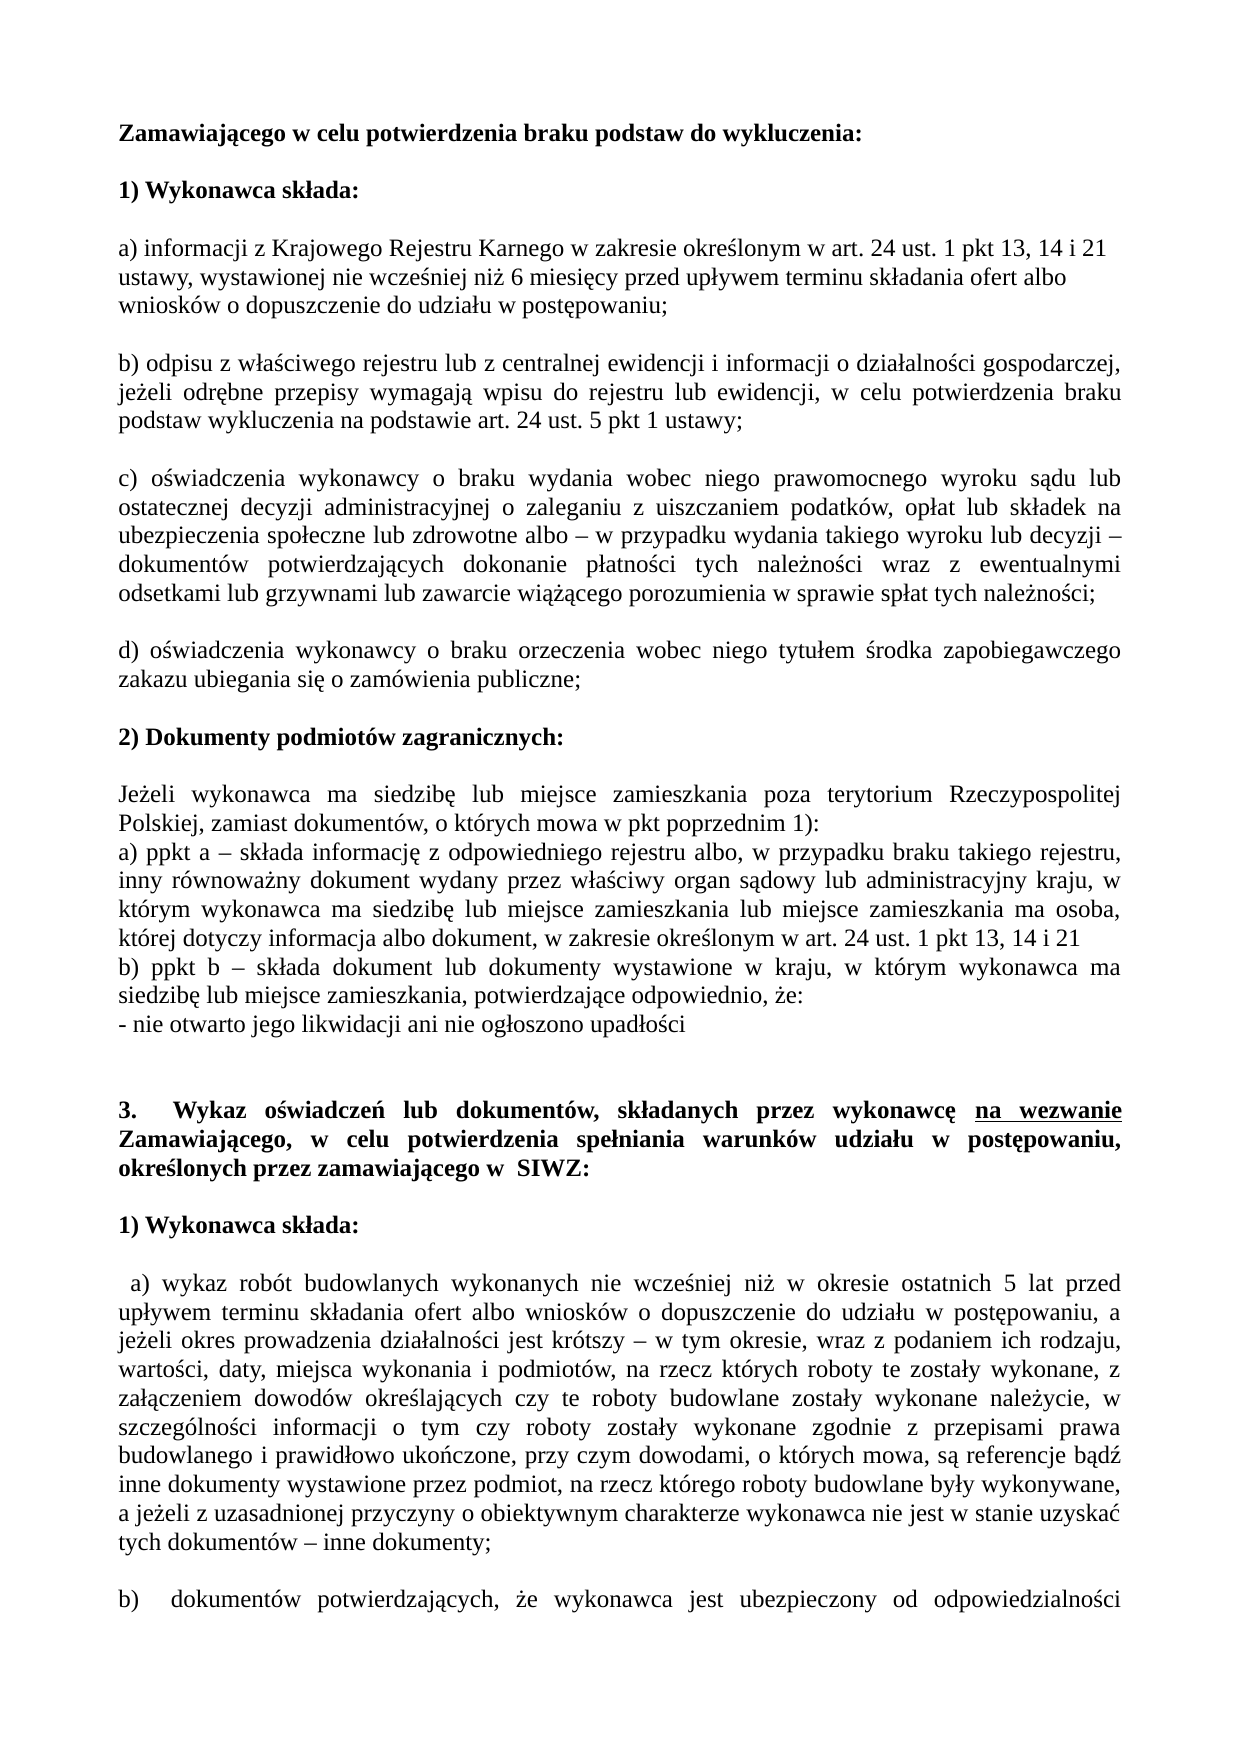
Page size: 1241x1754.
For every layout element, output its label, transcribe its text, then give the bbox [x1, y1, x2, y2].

text 3. Wykaz oświadczeń lub dokumentów, składanych przez wykonawcę na wezwanie Zamawiającego, w celu potwierdzenia spełniania warunków udziału w postępowaniu, określonych przez zamawiającego w SIWZ: [118, 1096, 1122, 1182]
text 2) Dokumenty podmiotów zagranicznych: [118, 722, 1122, 751]
text a) wykaz robót budowlanych wykonanych nie wcześniej niż w okresie ostatnich 5 lat przed upływem terminu składania ofert albo wniosków o dopuszczenie do udziału w postępowaniu, a jeżeli okres prowadzenia działalności jest krótszy – w tym okresie, wraz z podaniem ich rodzaju, wartości, daty, miejsca wykonania i podmiotów, na rzecz których roboty te zostały wykonane, z załączeniem dowodów określających czy te roboty budowlane zostały wykonane należycie, w szczególności informacji o tym czy roboty zostały wykonane zgodnie z przepisami prawa budowlanego i prawidłowo ukończone, przy czym dowodami, o których mowa, są referencje bądź inne dokumenty wystawione przez podmiot, na rzecz którego roboty budowlane były wykonywane, a jeżeli z uzasadnionej przyczyny o obiektywnym charakterze wykonawca nie jest w stanie uzyskać tych dokumentów – inne dokumenty; [118, 1268, 1122, 1556]
text b) odpisu z właściwego rejestru lub z centralnej ewidencji i informacji o działalności gospodarczej, jeżeli odrębne przepisy wymagają wpisu do rejestru lub ewidencji, w celu potwierdzenia braku podstaw wykluczenia na podstawie art. 24 ust. 5 pkt 1 ustawy; [118, 348, 1122, 434]
text 1) Wykonawca składa: [118, 1211, 1122, 1239]
text 1) Wykonawca składa: [118, 176, 1122, 204]
text Jeżeli wykonawca ma siedzibę lub miejsce zamieszkania poza terytorium Rzeczypospolitej Polskiej, zamiast dokumentów, o których mowa w pkt poprzednim 1): [118, 779, 1122, 837]
text a) informacji z Krajowego Rejestru Karnego w zakresie określonym w art. 24 ust. 1 pkt 13, 14 i 21 ustawy, wystawionej nie wcześniej niż 6 miesięcy przed upływem terminu składania ofert albo wniosków o dopuszczenie do udziału w postępowaniu; [118, 233, 1122, 319]
text c) oświadczenia wykonawcy o braku wydania wobec niego prawomocnego wyroku sądu lub ostatecznej decyzji administracyjnej o zaleganiu z uiszczaniem podatków, opłat lub składek na ubezpieczenia społeczne lub zdrowotne albo – w przypadku wydania takiego wyroku lub decyzji – dokumentów potwierdzających dokonanie płatności tych należności wraz z ewentualnymi odsetkami lub grzywnami lub zawarcie wiążącego porozumienia w sprawie spłat tych należności; [118, 463, 1122, 607]
text - nie otwarto jego likwidacji ani nie ogłoszono upadłości [118, 1009, 1122, 1038]
text Zamawiającego w celu potwierdzenia braku podstaw do wykluczenia: [118, 118, 1122, 147]
text b) dokumentów potwierdzających, że wykonawca jest ubezpieczony od odpowiedzialności [118, 1584, 1122, 1613]
text b) ppkt b – składa dokument lub dokumenty wystawione w kraju, w którym wykonawca ma siedzibę lub miejsce zamieszkania, potwierdzające odpowiednio, że: [118, 952, 1122, 1009]
text a) ppkt a – składa informację z odpowiedniego rejestru albo, w przypadku braku takiego rejestru, inny równoważny dokument wydany przez właściwy organ sądowy lub administracyjny kraju, w którym wykonawca ma siedzibę lub miejsce zamieszkania lub miejsce zamieszkania ma osoba, której dotyczy informacja albo dokument, w zakresie określonym w art. 24 ust. 1 pkt 13, 14 i 21 [118, 837, 1122, 952]
text d) oświadczenia wykonawcy o braku orzeczenia wobec niego tytułem środka zapobiegawczego zakazu ubiegania się o zamówienia publiczne; [118, 636, 1122, 693]
